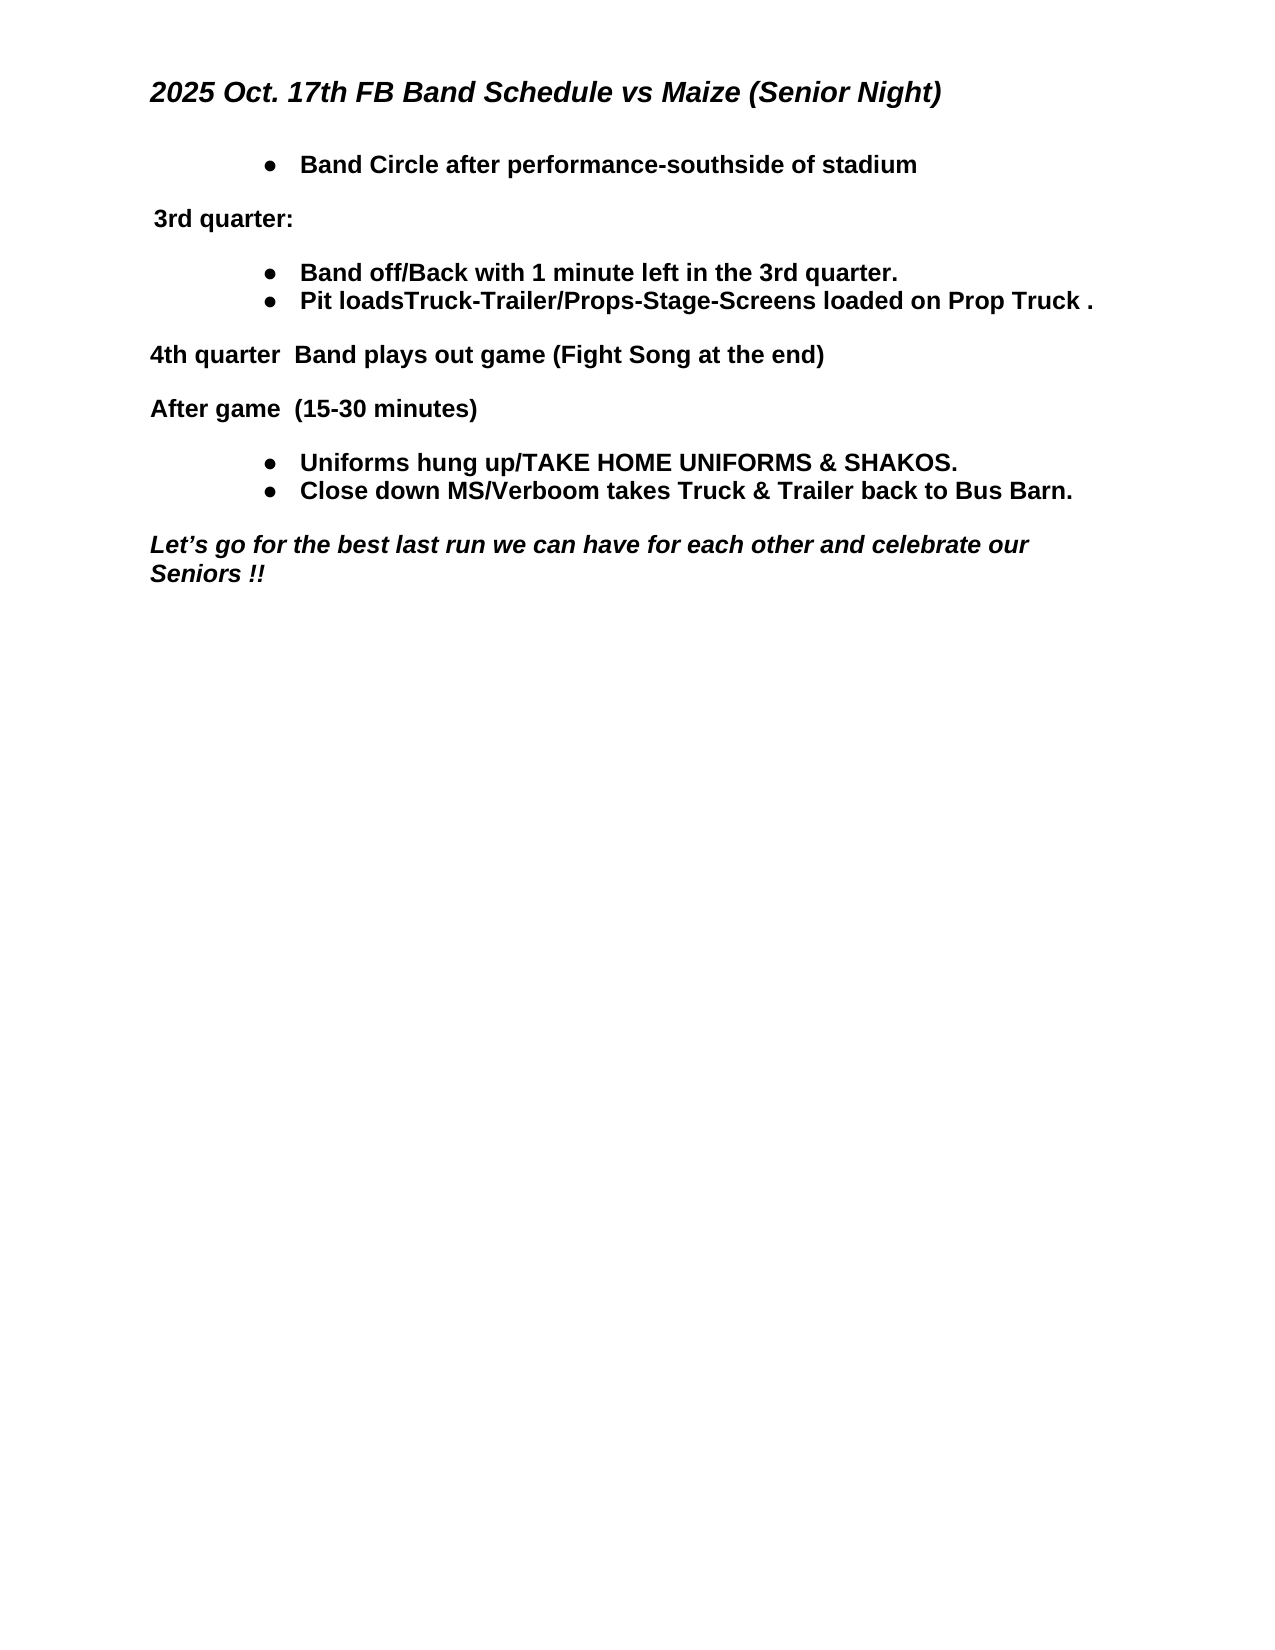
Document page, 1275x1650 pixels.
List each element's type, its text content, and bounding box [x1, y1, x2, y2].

text 3rd quarter: [150, 204, 1125, 232]
text 4th quarter Band plays out game (Fight Song at the end) [150, 340, 1125, 369]
text Let’s go for the best last run we can have for each other and celebrate our Seniors !! [150, 530, 1125, 587]
list Close down MS/Verboom takes Truck & Trailer back to Bus Barn. [262, 476, 1125, 505]
text After game (15-30 minutes) [150, 394, 1125, 422]
list Band Circle after performance-southside of stadium [262, 150, 1125, 179]
list Band off/Back with 1 minute left in the 3rd quarter. [262, 257, 1125, 286]
list Pit loadsTruck-Trailer/Props-Stage-Screens loaded on Prop Truck . [262, 286, 1125, 315]
list Uniforms hung up/TAKE HOME UNIFORMS & SHAKOS. [262, 447, 1125, 476]
